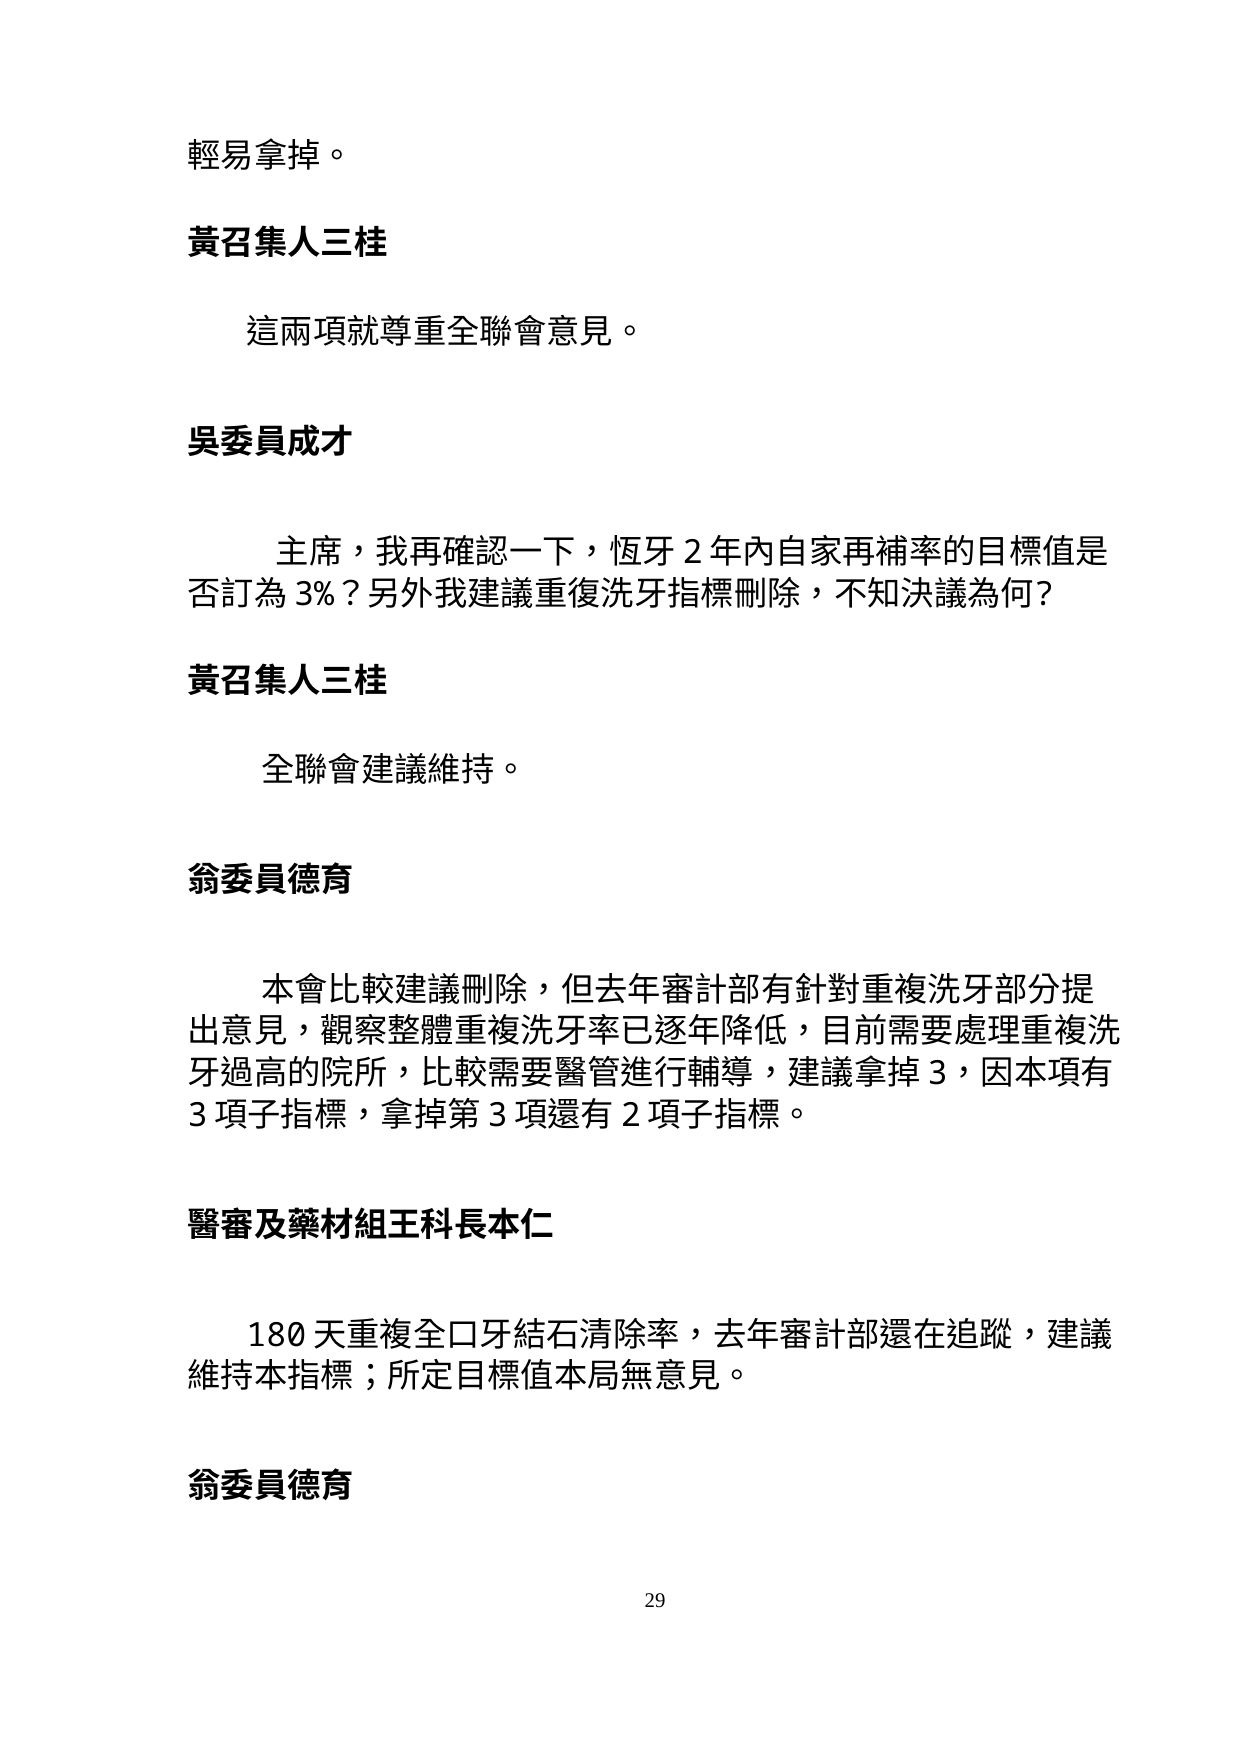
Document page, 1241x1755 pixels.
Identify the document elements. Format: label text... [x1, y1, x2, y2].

text 吳委員成才 [187, 420, 1122, 462]
text 填補蛀牙占整個總額部門約一半，如果沒有訂個指標也說不過去，我可以很高興地說這一半我們牙醫界做的品質很高，這項指標存在的政策意義大於給的錢，PGY的學生來訓練時列為我們重點項目，他們未來執業時，也是我們重點管控的標的，我覺得是不能輕易拿掉。 [187, 134, 1122, 176]
text 翁委員德育 [187, 858, 1122, 899]
text 全聯會建議維持。 [187, 748, 1122, 790]
text 翁委員德育 [187, 1464, 1122, 1506]
text 180天重複全口牙結石清除率，去年審計部還在追蹤，建議維持本指標；所定目標值本局無意見。 [187, 1313, 1122, 1396]
text 黃召集人三桂 [187, 636, 1122, 699]
text 本會比較建議刪除，但去年審計部有針對重複洗牙部分提出意見，觀察整體重複洗牙率已逐年降低，目前需要處理重複洗牙過高的院所，比較需要醫管進行輔導，建議拿掉3，因本項有3項子指標，拿掉第3項還有2項子指標。 [187, 968, 1122, 1134]
text 黃召集人三桂 [187, 199, 1122, 261]
text 主席，我再確認一下，恆牙2年內自家再補率的目標值是否訂為3%？另外我建議重復洗牙指標刪除，不知決議為何? [187, 530, 1122, 613]
text 這兩項就尊重全聯會意見。 [187, 310, 1122, 352]
text 醫審及藥材組王科長本仁 [187, 1203, 1122, 1244]
